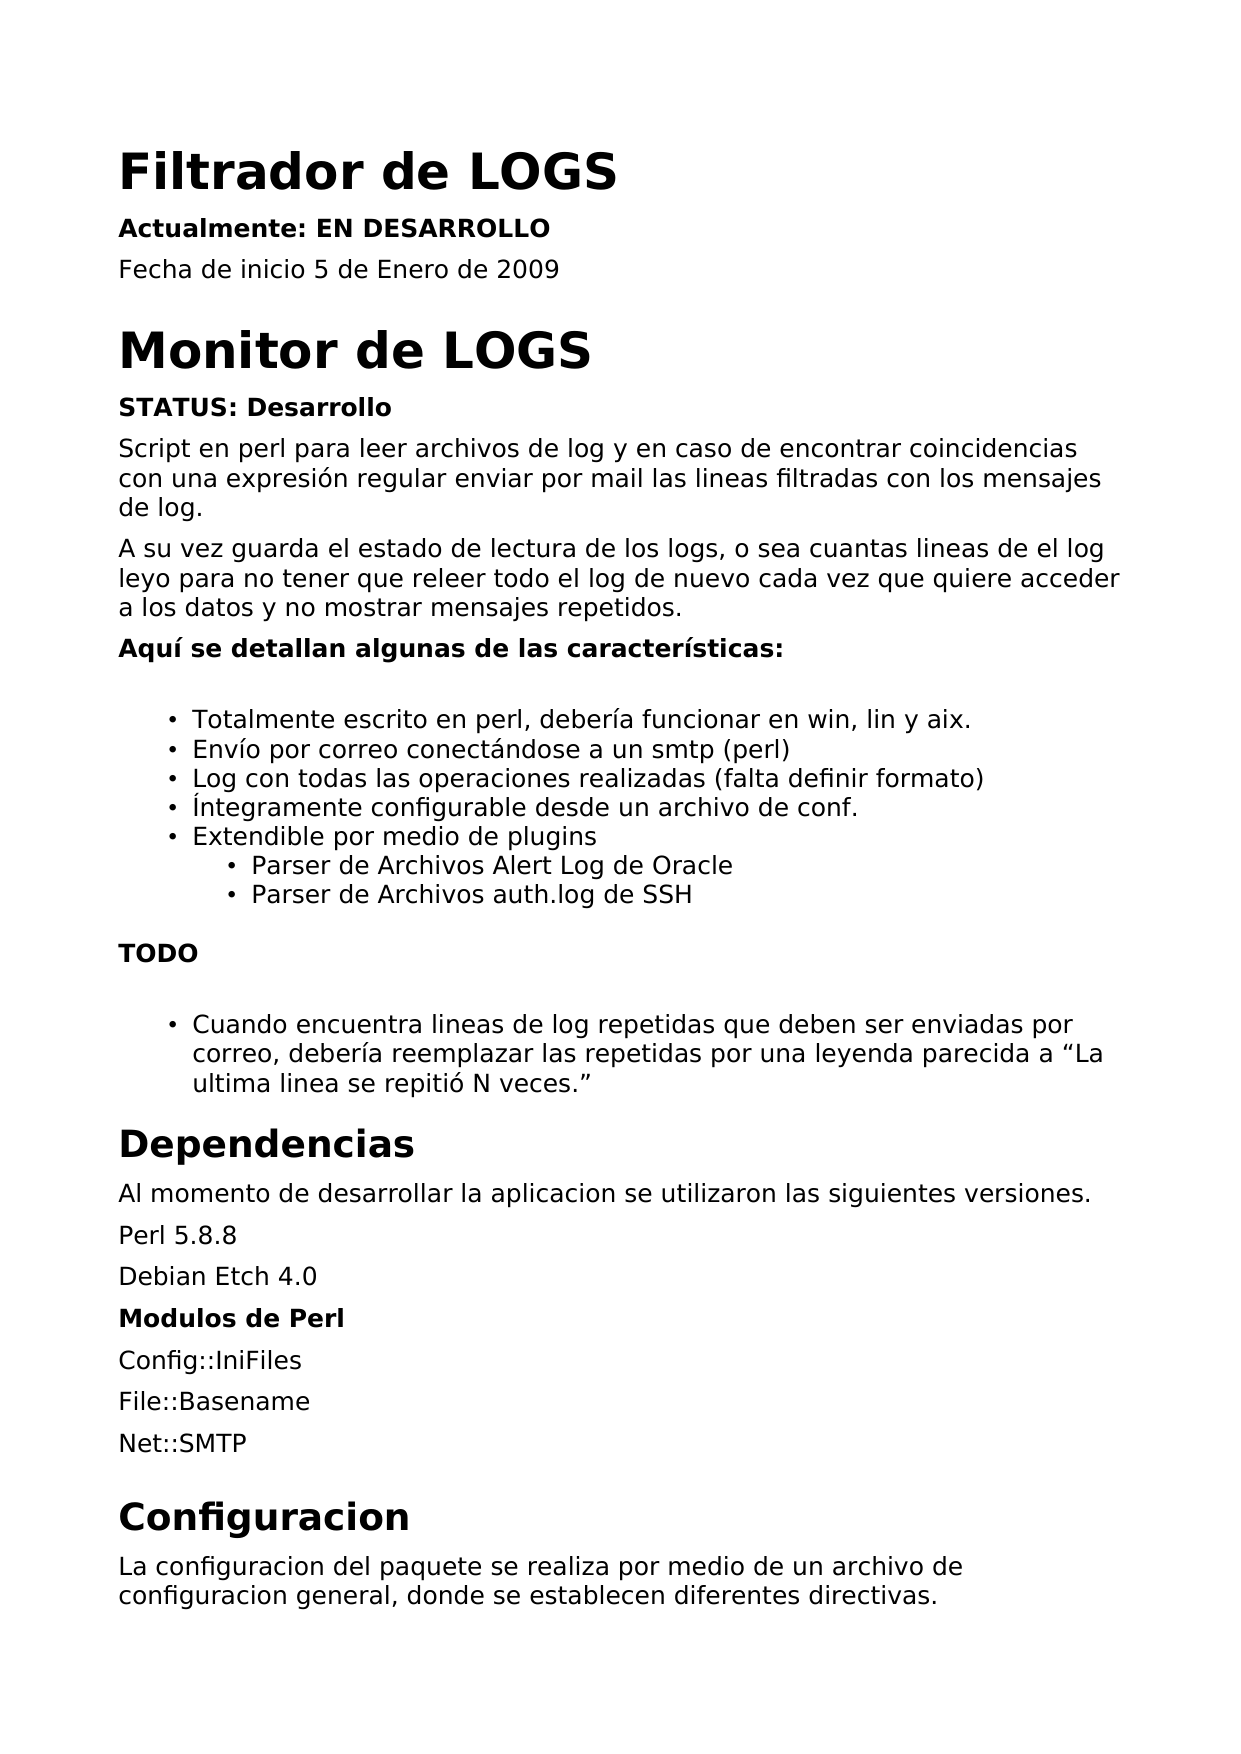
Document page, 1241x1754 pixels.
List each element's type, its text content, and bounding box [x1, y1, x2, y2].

list Log con todas las operaciones realizadas (falta definir formato) [177, 764, 1122, 793]
list Parser de Archivos Alert Log de Oracle [236, 852, 1122, 881]
subtitle Filtrador de LOGS [118, 143, 1122, 201]
text Aquí se detallan algunas de las características: [118, 634, 1122, 664]
text Fecha de inicio 5 de Enero de 2009 [118, 256, 1122, 285]
text Perl 5.8.8 [118, 1221, 1122, 1250]
text Modulos de Perl [118, 1304, 1122, 1333]
text File::Basename [118, 1387, 1122, 1417]
text Debian Etch 4.0 [118, 1262, 1122, 1292]
text Config::IniFiles [118, 1346, 1122, 1375]
text Script en perl para leer archivos de log y en caso de encontrar coincidencias con una expresión regular enviar por mail las lineas filtradas con los mensajes de log. [118, 434, 1122, 522]
subtitle Dependencias [118, 1123, 1122, 1167]
subtitle Configuracion [118, 1496, 1122, 1539]
text TODO [118, 939, 1122, 968]
text A su vez guarda el estado de lectura de los logs, o sea cuantas lineas de el log leyo para no tener que releer todo el log de nuevo cada vez que quiere acceder a los datos y no mostrar mensajes repetidos. [118, 534, 1122, 622]
list Parser de Archivos auth.log de SSH [236, 881, 1122, 910]
text STATUS: Desarrollo [118, 393, 1122, 422]
text Al momento de desarrollar la aplicacion se utilizaron las siguientes versiones. [118, 1179, 1122, 1208]
list Íntegramente configurable desde un archivo de conf. [177, 793, 1122, 822]
text Actualmente: EN DESARROLLO [118, 214, 1122, 243]
list Totalmente escrito en perl, debería funcionar en win, lin y aix. [177, 706, 1122, 735]
list Cuando encuentra lineas de log repetidas que deben ser enviadas por correo, debería reemplazar las repetidas por una leyenda parecida a “La ultima linea se repitió N veces.” [177, 1011, 1122, 1098]
list Extendible por medio de plugins [177, 822, 1122, 852]
text La configuracion del paquete se realiza por medio de un archivo de configuracion general, donde se establecen diferentes directivas. [118, 1552, 1122, 1610]
text Net::SMTP [118, 1429, 1122, 1458]
subtitle Monitor de LOGS [118, 322, 1122, 380]
list Envío por correo conectándose a un smtp (perl) [177, 735, 1122, 764]
